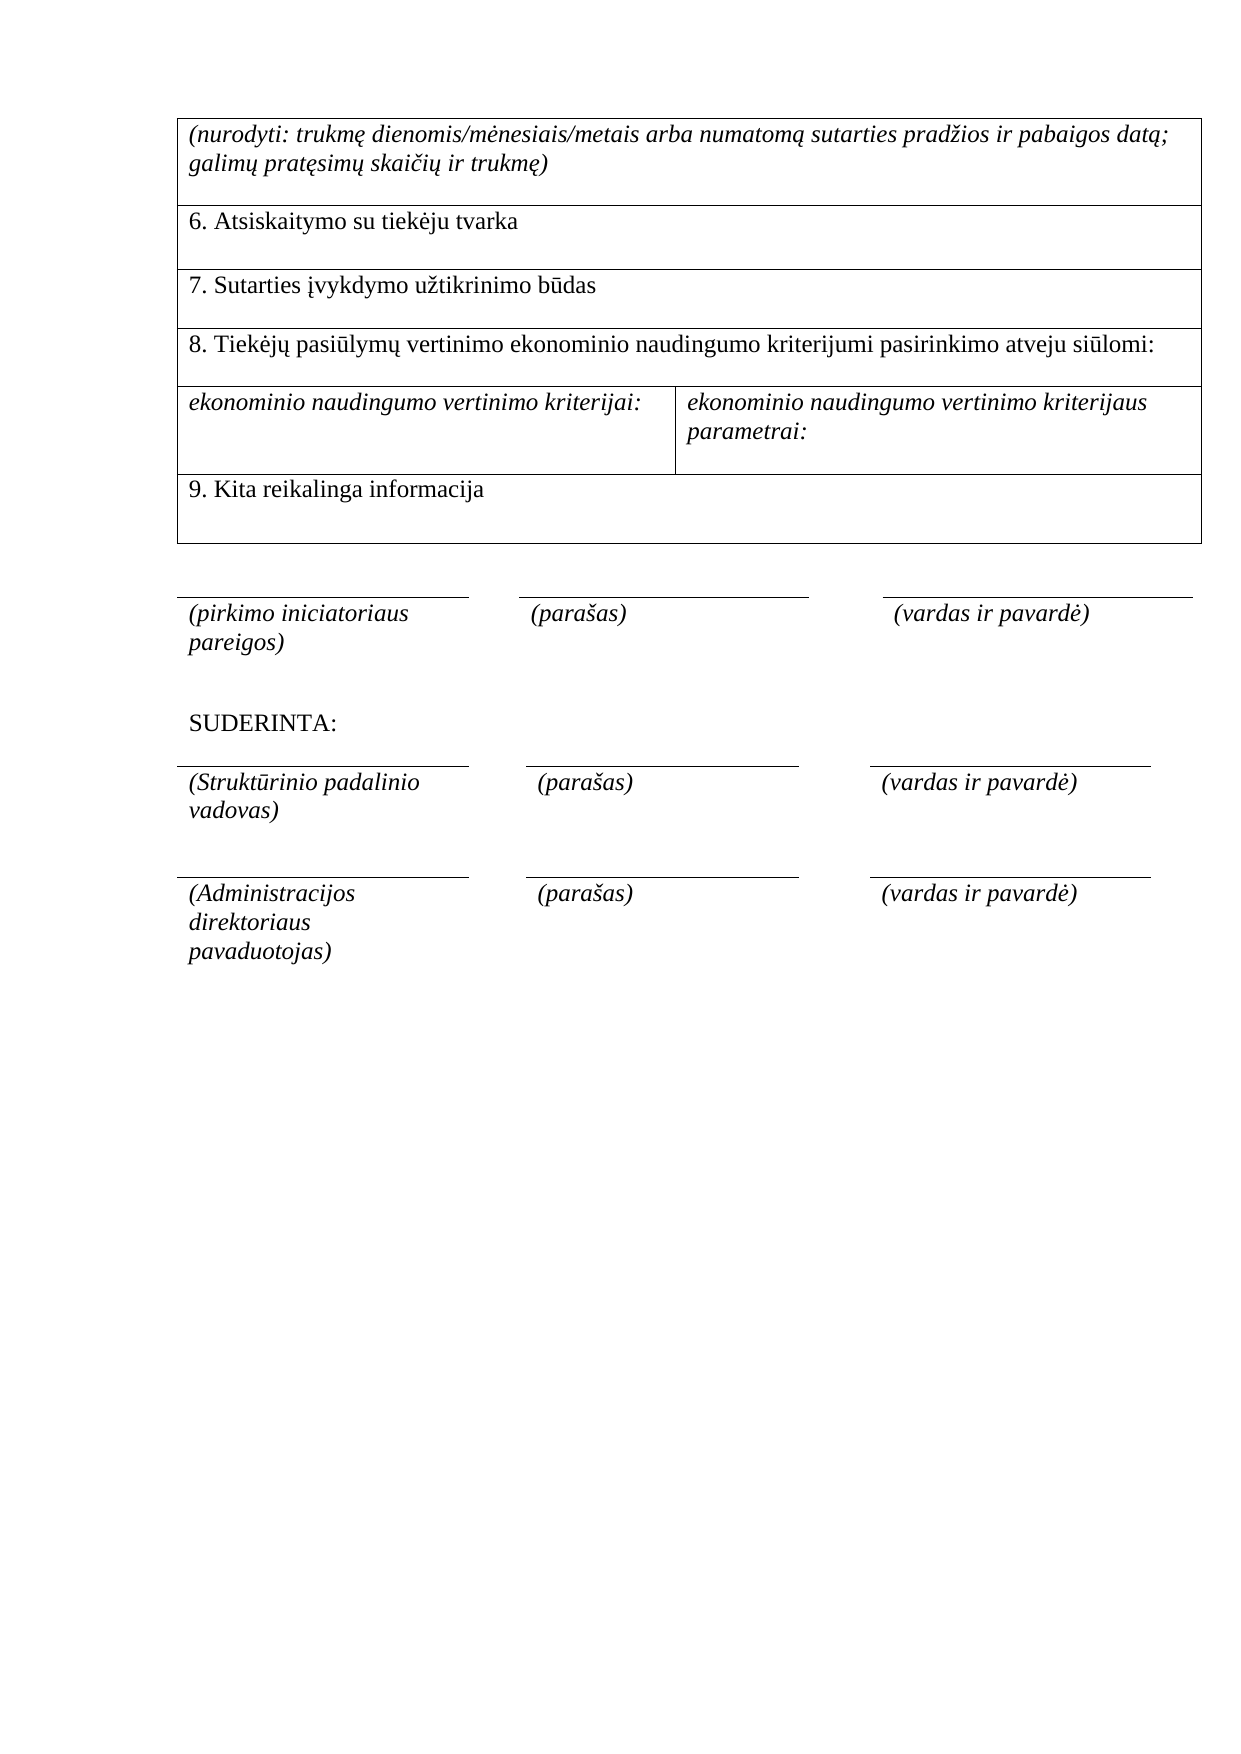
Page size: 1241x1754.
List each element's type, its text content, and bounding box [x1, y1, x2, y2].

table_header [870, 708, 1151, 737]
table_header (pirkimo iniciatoriaus pareigos) [177, 598, 469, 656]
table_cell [799, 877, 870, 964]
table_cell [799, 766, 870, 824]
table_cell [177, 737, 469, 766]
table_cell (Struktūrinio padalinio vadovas) [177, 767, 469, 824]
table_header [177, 849, 469, 877]
table_header [870, 849, 1151, 877]
table_cell ekonominio naudingumo vertinimo kriterijaus parametrai: [676, 387, 1201, 473]
table_cell [469, 737, 526, 766]
table_header [526, 708, 798, 737]
table_cell [469, 766, 526, 824]
table_cell (nurodyti: trukmę dienomis/mėnesiais/metais arba numatomą sutarties pradžios ir pabaigos datą; galimų pratęsimų skaičių ir trukmę) [178, 119, 1201, 205]
table_header (vardas ir pavardė) [883, 598, 1192, 656]
table_header [799, 849, 870, 877]
table_cell [870, 737, 1151, 766]
table_cell 8. Tiekėjų pasiūlymų vertinimo ekonominio naudingumo kriterijumi pasirinkimo atveju siūlomi: [178, 329, 1201, 386]
table_cell (parašas) [526, 767, 798, 824]
table_cell [799, 737, 870, 766]
table_header [809, 597, 882, 656]
table_header [469, 708, 526, 737]
table_header SUDERINTA: [177, 708, 469, 737]
table_cell (parašas) [526, 878, 798, 964]
table_cell (Administracijos direktoriaus pavaduotojas) [177, 878, 469, 964]
table_cell ekonominio naudingumo vertinimo kriterijai: [178, 387, 675, 473]
table_header (parašas) [519, 598, 809, 656]
table_cell 7. Sutarties įvykdymo užtikrinimo būdas [178, 270, 1201, 328]
table_header [469, 597, 519, 656]
table_header [799, 708, 870, 737]
table_header [469, 849, 526, 877]
table_cell (vardas ir pavardė) [870, 878, 1151, 964]
table_cell (vardas ir pavardė) [870, 767, 1151, 824]
table_cell 9. Kita reikalinga informacija [178, 475, 1201, 543]
table_header [526, 849, 798, 877]
table_cell [526, 737, 798, 766]
table_cell 6. Atsiskaitymo su tiekėju tvarka [178, 206, 1201, 269]
table_cell [469, 877, 526, 964]
